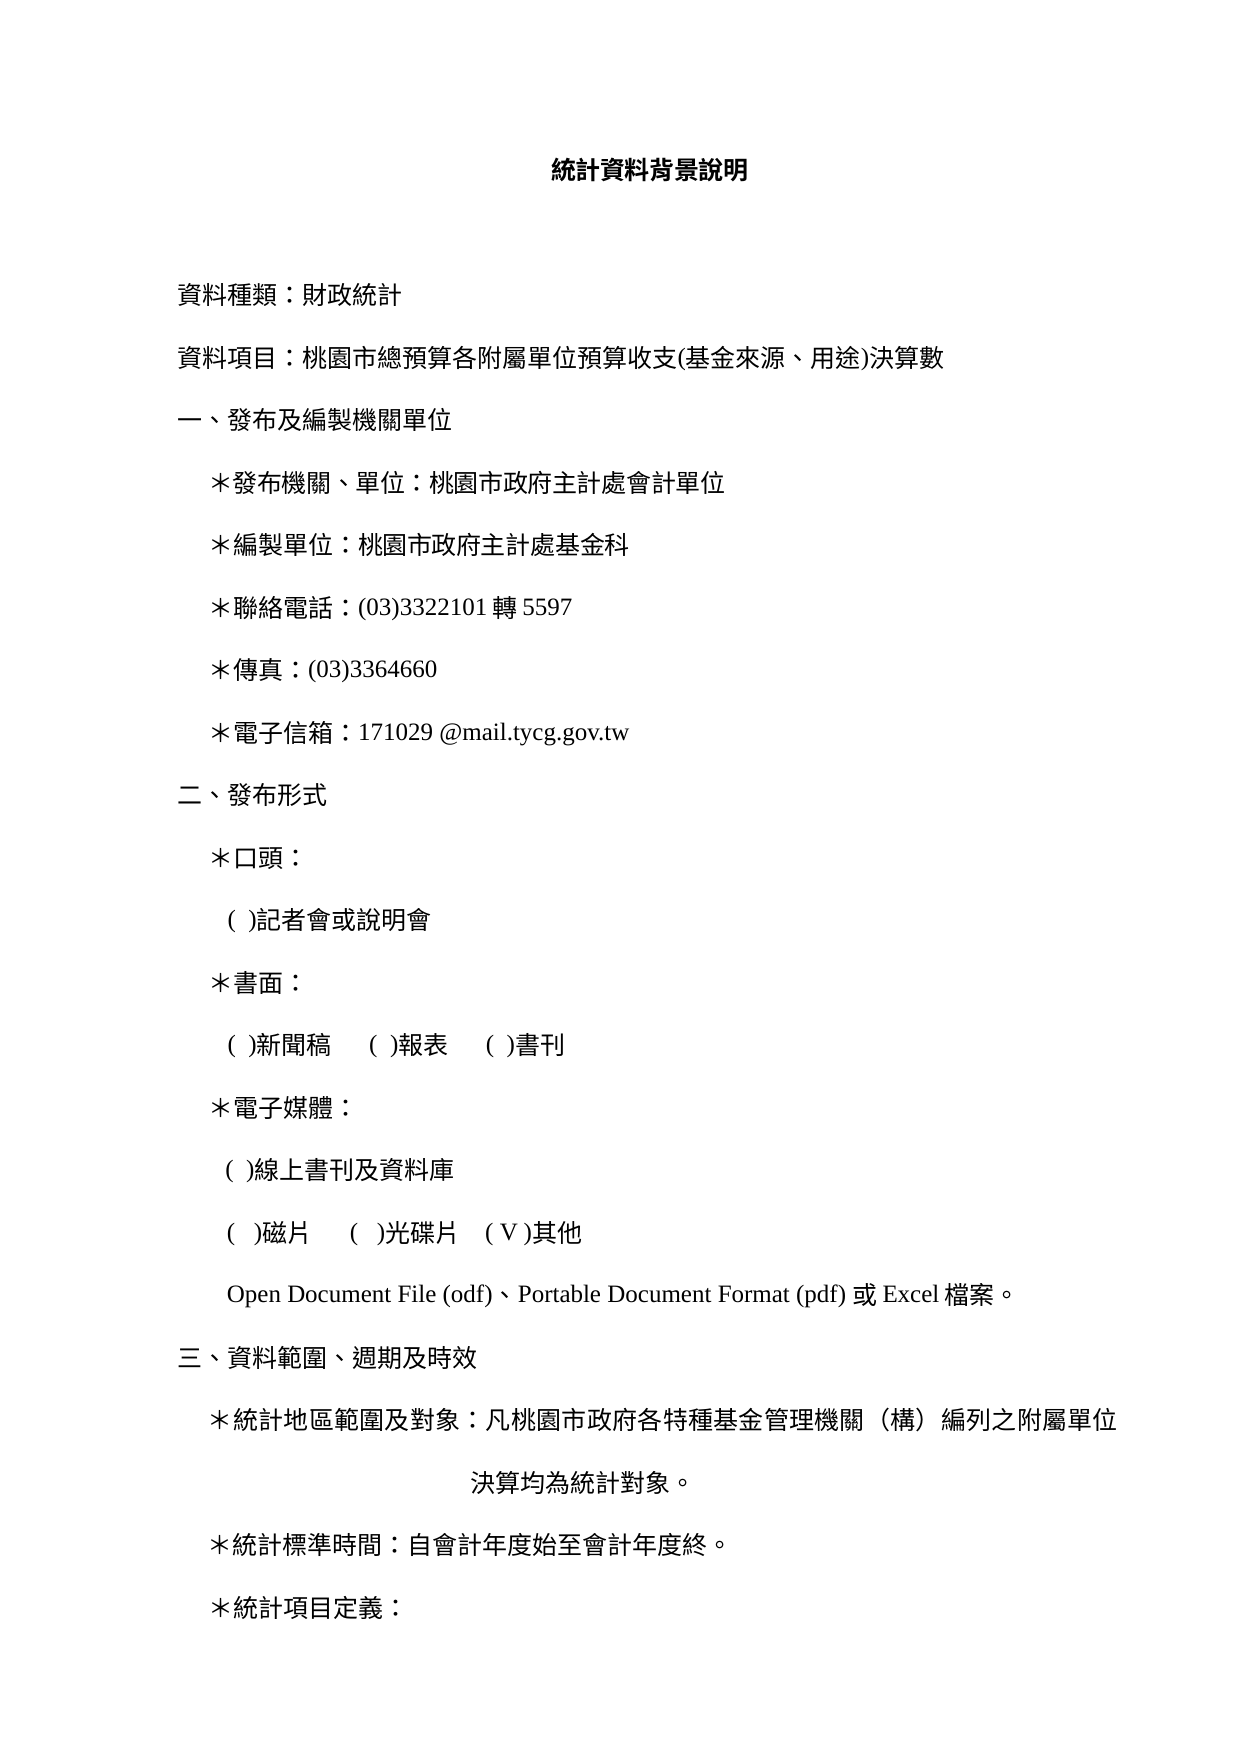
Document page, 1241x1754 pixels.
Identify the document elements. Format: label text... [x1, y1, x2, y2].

text ＊電子信箱：171029 @mail.tycg.gov.tw [208, 689, 1122, 752]
text 一、發布及編製機關單位 [177, 377, 1122, 439]
text Open Document File (odf)、Portable Document Format (pdf) 或Excel檔案。 [177, 1252, 1156, 1314]
text ＊編製單位：桃園市政府主計處基金科 [208, 502, 1122, 564]
text 二、發布形式 [177, 752, 1122, 814]
text ＊發布機關、單位：桃園市政府主計處會計單位 [208, 439, 1122, 502]
text ( )記者會或說明會 [177, 877, 1122, 939]
text ＊書面： [208, 939, 1122, 1002]
text ＊電子媒體： [208, 1064, 1122, 1127]
text ＊聯絡電話：(03)3322101轉5597 [208, 564, 1122, 627]
text 三、資料範圍、週期及時效 [177, 1314, 1122, 1377]
text 資料種類：財政統計 [177, 252, 1122, 314]
text ＊統計標準時間：自會計年度始至會計年度終。 [208, 1502, 1122, 1564]
text ＊口頭： [208, 814, 1122, 877]
text ＊統計項目定義： [208, 1564, 1122, 1627]
text ＊統計地區範圍及對象：凡桃園市政府各特種基金管理機關（構）編列之附屬單位決算均為統計對象。 [208, 1377, 1122, 1502]
text 資料項目：桃園市總預算各附屬單位預算收支(基金來源、用途)決算數 [177, 314, 1122, 377]
text ＊傳真：(03)3364660 [208, 627, 1122, 689]
text ( )線上書刊及資料庫 [225, 1127, 1156, 1189]
text 統計資料背景說明 [177, 127, 1122, 189]
text ( )磁片 ( )光碟片 ( V )其他 [177, 1189, 1156, 1252]
text ( )新聞稿 ( )報表 ( )書刊 [177, 1002, 1139, 1064]
